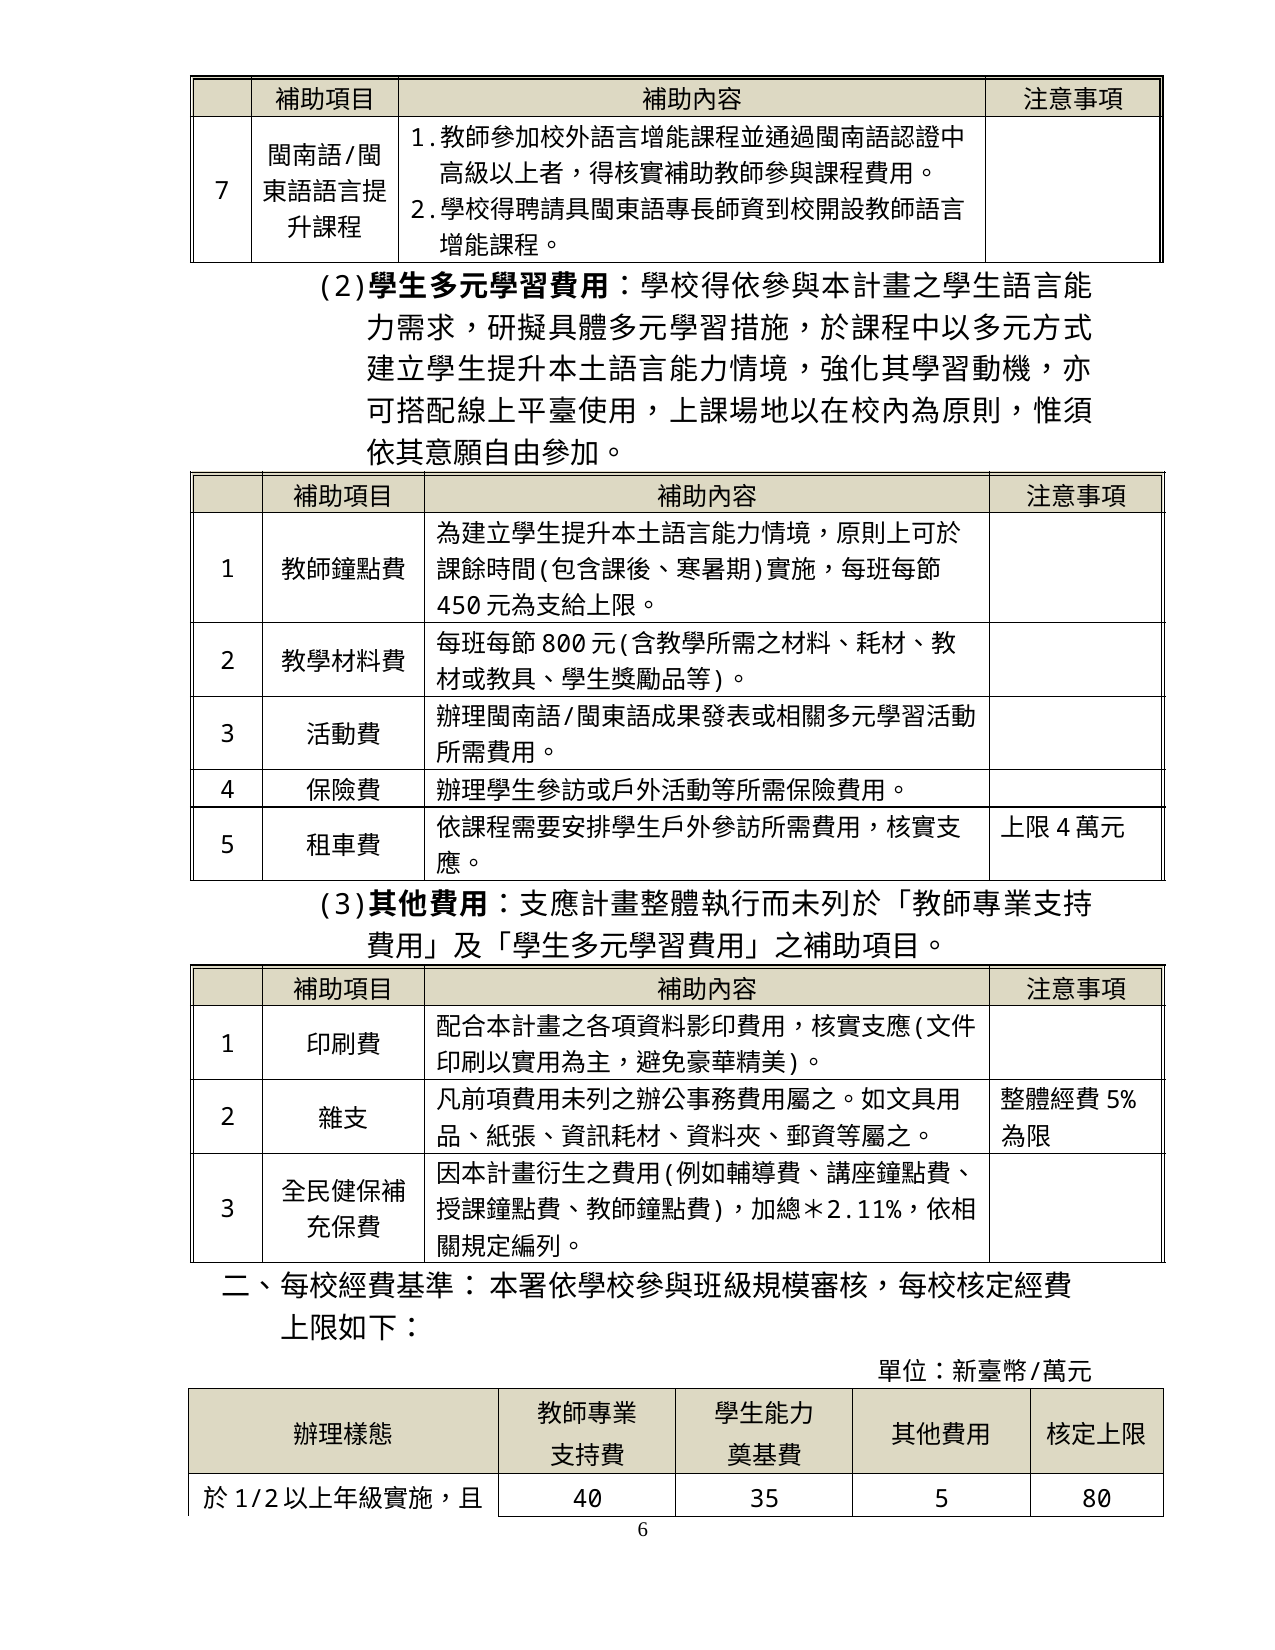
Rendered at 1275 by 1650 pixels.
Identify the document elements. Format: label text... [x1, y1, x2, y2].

table_cell 3 [194, 697, 262, 769]
table_cell [986, 117, 1159, 262]
text 單位：新臺幣/萬元 [221, 1347, 1093, 1388]
table_cell [990, 697, 1161, 769]
table_cell 7 [194, 117, 251, 262]
table_cell 為建立學生提升本土語言能力情境，原則上可於課餘時間(包含課後、寒暑期)實施，每班每節450元為支給上限。 [425, 513, 989, 622]
table_cell 印刷費 [263, 1006, 424, 1079]
table_cell 1 [194, 513, 262, 622]
table_cell 全民健保補充保費 [263, 1154, 424, 1262]
table_cell 35 [676, 1474, 852, 1516]
table_header [194, 969, 262, 1005]
table_cell 教師鐘點費 [263, 513, 424, 622]
table_cell [990, 770, 1161, 806]
table_cell 4 [194, 770, 262, 806]
table_cell 閩南語/閩東語語言提升課程 [252, 117, 398, 262]
table_cell 教學材料費 [263, 623, 424, 696]
table_header 教師專業 支持費 [499, 1389, 675, 1473]
table_header [194, 476, 262, 512]
table_cell 配合本計畫之各項資料影印費用，核實支應(文件印刷以實用為主，避免豪華精美)。 [425, 1006, 989, 1079]
table_cell 因本計畫衍生之費用(例如輔導費、講座鐘點費、授課鐘點費、教師鐘點費)，加總＊2.11%，依相關規定編列。 [425, 1154, 989, 1262]
table_cell [990, 1006, 1161, 1079]
table_cell 於1/2以上年級實施，且 [189, 1474, 498, 1516]
table_header 補助項目 [263, 969, 424, 1005]
table_header 核定上限 [1031, 1389, 1163, 1473]
list 其他費用：支應計畫整體執行而未列於「教師專業支持費用」及「學生多元學習費用」之補助項目。 [316, 881, 1093, 964]
table_header 補助內容 [399, 80, 985, 116]
table_cell [990, 623, 1161, 696]
table_cell 保險費 [263, 770, 424, 806]
table_cell 依課程需要安排學生戶外參訪所需費用，核實支應。 [425, 808, 989, 880]
table_header [194, 80, 251, 116]
table_header 補助內容 [425, 476, 989, 512]
table_cell [990, 513, 1161, 622]
table_cell 1 [194, 1006, 262, 1079]
table_cell 1.教師參加校外語言增能課程並通過閩南語認證中高級以上者，得核實補助教師參與課程費用。 2.學校得聘請具閩東語專長師資到校開設教師語言增能課程。 [399, 117, 985, 262]
table_cell 3 [194, 1154, 262, 1262]
table_header 注意事項 [990, 969, 1161, 1005]
table_cell 每班每節800元(含教學所需之材料、耗材、教材或教具、學生獎勵品等)。 [425, 623, 989, 696]
table_header 注意事項 [990, 476, 1161, 512]
table_header 補助項目 [252, 80, 398, 116]
table_header 辦理樣態 [189, 1389, 498, 1473]
table_cell 活動費 [263, 697, 424, 769]
table_header 補助內容 [425, 969, 989, 1005]
table_cell 2 [194, 623, 262, 696]
table_cell 雜支 [263, 1080, 424, 1152]
text 二、每校經費基準： 本署依學校參與班級規模審核，每校核定經費上限如下： [221, 1263, 1093, 1347]
table_cell 凡前項費用未列之辦公事務費用屬之。如文具用品、紙張、資訊耗材、資料夾、郵資等屬之。 [425, 1080, 989, 1152]
table_cell 整體經費5%為限 [990, 1080, 1161, 1152]
table_cell 辦理學生參訪或戶外活動等所需保險費用。 [425, 770, 989, 806]
table_header 其他費用 [853, 1389, 1030, 1473]
table_header 學生能力 奠基費 [676, 1389, 852, 1473]
table_cell 租車費 [263, 808, 424, 880]
table_cell 80 [1031, 1474, 1163, 1516]
table_cell 5 [194, 808, 262, 880]
table_cell 40 [499, 1474, 675, 1516]
table_header 補助項目 [263, 476, 424, 512]
table_cell 辦理閩南語/閩東語成果發表或相關多元學習活動所需費用。 [425, 697, 989, 769]
table_cell 上限4萬元 [990, 808, 1161, 880]
table_header 注意事項 [986, 80, 1159, 116]
table_cell [990, 1154, 1161, 1262]
table_cell 5 [853, 1474, 1030, 1516]
list 學生多元學習費用：學校得依參與本計畫之學生語言能力需求，研擬具體多元學習措施，於課程中以多元方式建立學生提升本土語言能力情境，強化其學習動機，亦可搭配線上平臺使用，上課場地以在校內為原則，惟須依其意願自由參加。 [316, 263, 1093, 471]
table_cell 2 [194, 1080, 262, 1152]
